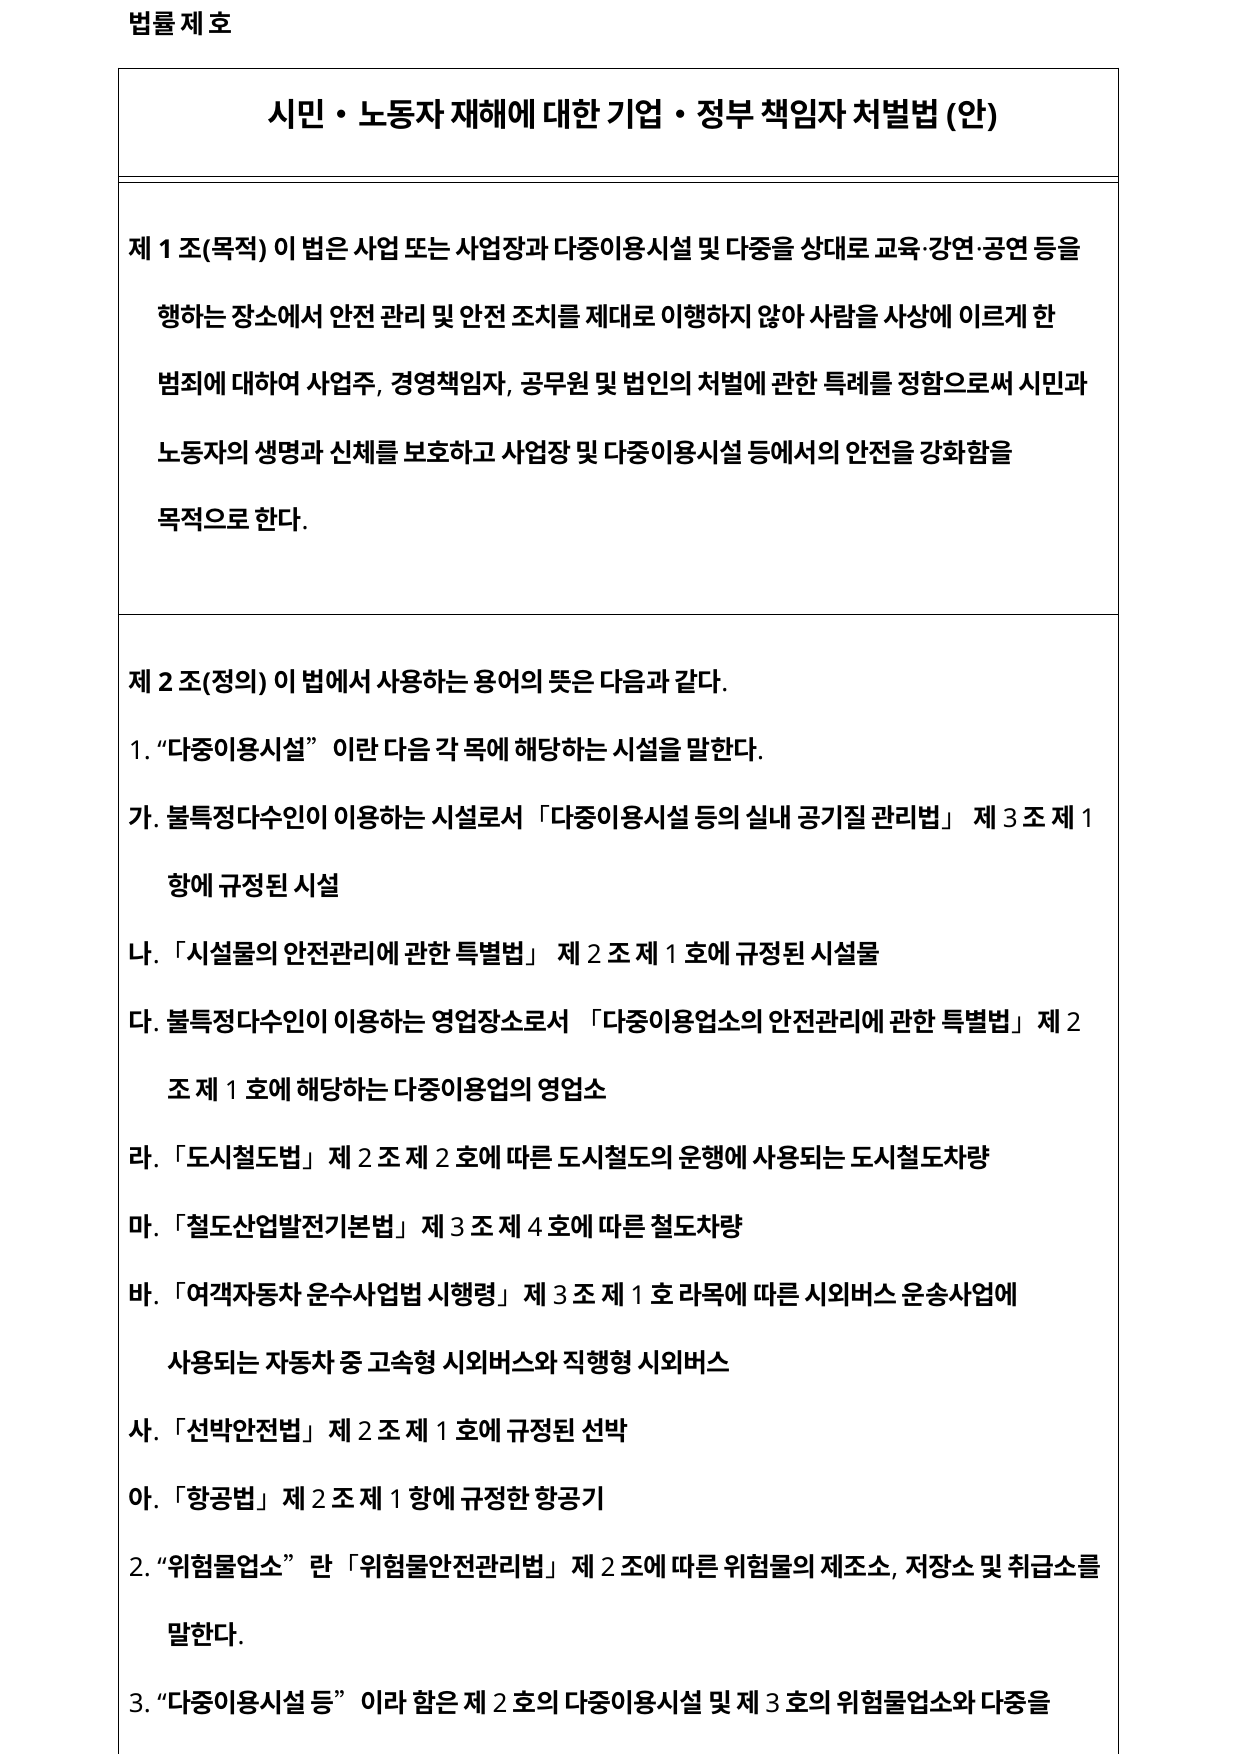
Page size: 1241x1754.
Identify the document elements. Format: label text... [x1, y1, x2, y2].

table_header 법률 제 호 [118, 0, 1118, 67]
table_cell 시민・노동자 재해에 대한 기업・정부 책임자 처벌법 (안) [119, 69, 1118, 176]
table_cell [119, 177, 1118, 182]
table_cell 제2조(정의) 이 법에서 사용하는 용어의 뜻은 다음과 같다. 1. “다중이용시설”이란 다음 각 목에 해당하는 시설을 말한다. 가. 불특정다수인이 이용하는 시설로서「다중이용시설 등의 실내 공기질 관리법」 제3조 제1항에 규정된 시설 나.「시설물의 안전관리에 관한 특별법」 제2조 제1호에 규정된 시설물 다. 불특정다수인이 이용하는 영업장소로서 「다중이용업소의 안전관리에 관한 특별법」제2조 제1호에 해당하는 다중이용업의 영업소 라.「도시철도법」제2조 제2호에 따른 도시철도의 운행에 사용되는 도시철도차량 마.「철도산업발전기본법」제3조 제4호에 따른 철도차량 바.「여객자동차 운수사업법 시행령」제3조 제1호 라목에 따른 시외버스 운송사업에 사용되는 자동차 중 고속형 시외버스와 직행형 시외버스 사.「선박안전법」제2조 제1호에 규정된 선박 아.「항공법」제2조 제1항에 규정한 항공기 2. “위험물업소”란「위험물안전관리법」제2조에 따른 위험물의 제조소, 저장소 및 취급소를 말한다. 3. “다중이용시설 등”이라 함은 제2호의 다중이용시설 및 제3호의 위험물업소와 다중을 상대로 하는 교육·강연·공연 등이 행해지는 장소를 말한다. 4. “종사자”란 다음 각 목의 자를 말한다. 가. 「근로기준법」 상의 근로자 나. 임대, 용역, 도급 등 계약의 형식에 관계없이 그 사업의 수행을 위해 노무를 제공하는 자 다. 사업이 여러 차례의 도급에 따라 행하여지는 경우에는 각 단계의 수급인 및 수급인과 위 나.항의 관계가 있는 자 5. “법인 또는 기관의 경영책임자”란 다음 각 목에 해당하는 자를 말한다. 가. 법인의 대표이사 및 이사 나. 중앙행정기관의 장, 지방자치단체의 장,「지방공기업법」에 따른 지방공기업의 장, 「공공기관의 운영에 관한 법률」제4조 내지 제6조에 의하여 지정된 공공기관의 장 다. 법인의 대표이사나 이사가 아닌 자로서, 해당 법인의 사업상의 결정에 상당한 영향을 미치거나 그러한 결정에 실질적으로 관여하는 지위에 있는 자 [119, 615, 1118, 1754]
table_cell 제1조(목적) 이 법은 사업 또는 사업장과 다중이용시설 및 다중을 상대로 교육·강연·공연 등을 행하는 장소에서 안전 관리 및 안전 조치를 제대로 이행하지 않아 사람을 사상에 이르게 한 범죄에 대하여 사업주, 경영책임자, 공무원 및 법인의 처벌에 관한 특례를 정함으로써 시민과 노동자의 생명과 신체를 보호하고 사업장 및 다중이용시설 등에서의 안전을 강화함을 목적으로 한다. [119, 183, 1118, 614]
